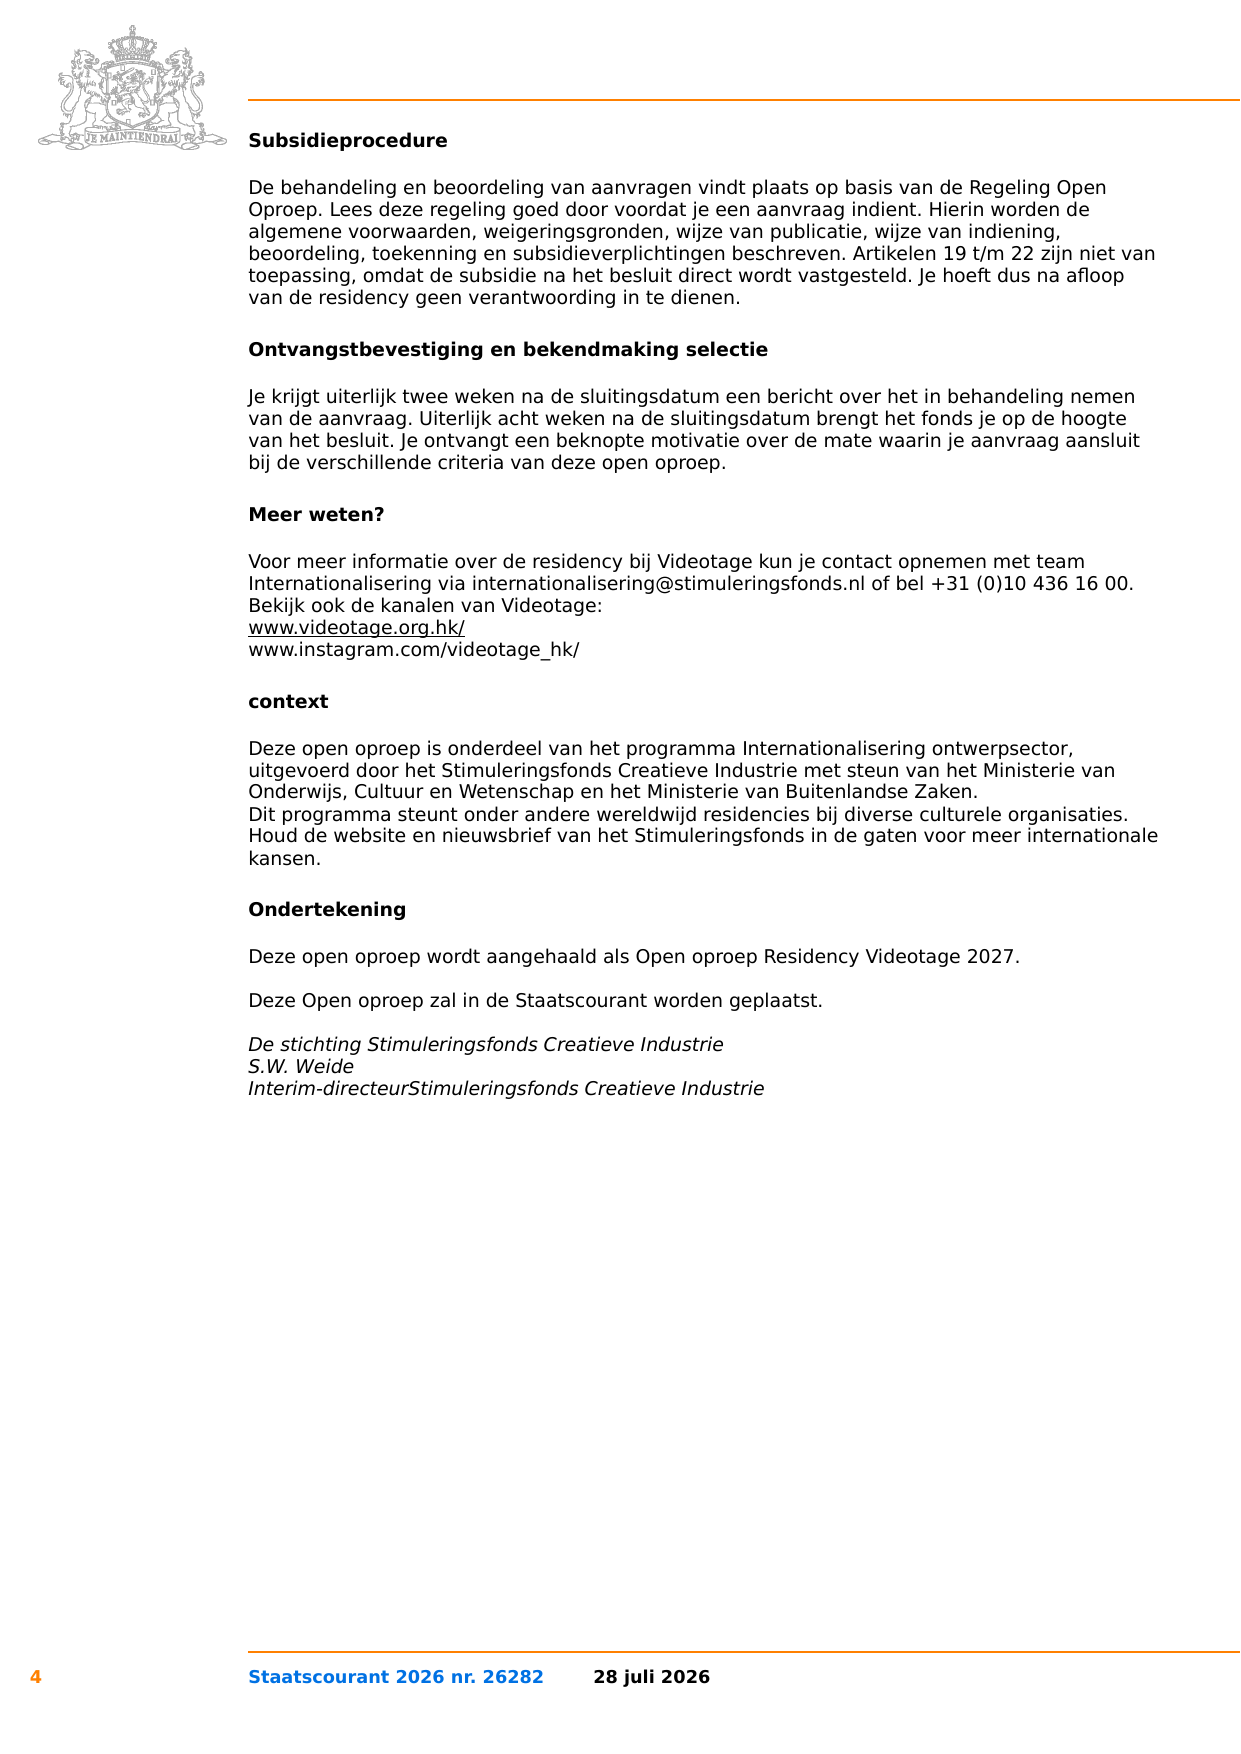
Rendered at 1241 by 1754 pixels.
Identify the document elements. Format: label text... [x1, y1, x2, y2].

text Deze Open oproep zal in de Staatscourant worden geplaatst. [248, 990, 1163, 1012]
subtitle Ondertekening [248, 899, 1163, 921]
subtitle Ontvangstbevestiging en bekendmaking selectie [248, 339, 1163, 361]
text Dit programma steunt onder andere wereldwijd residencies bij diverse culturele organisaties. Houd de website en nieuwsbrief van het Stimuleringsfonds in de gaten voor meer internationale kansen. [248, 803, 1163, 869]
text www.videotage.org.hk/ [248, 617, 1163, 638]
subtitle context [248, 691, 1163, 712]
text www.instagram.com/videotage_hk/ [248, 638, 1163, 661]
text De behandeling en beoordeling van aanvragen vindt plaats op basis van de Regeling Open Oproep. Lees deze regeling goed door voordat je een aanvraag indient. Hierin worden de algemene voorwaarden, weigeringsgronden, wijze van publicatie, wijze van indiening, beoordeling, toekenning en subsidieverplichtingen beschreven. Artikelen 19 t/m 22 zijn niet van toepassing, omdat de subsidie na het besluit direct wordt vastgesteld. Je hoeft dus na afloop van de residency geen verantwoording in te dienen. [248, 177, 1163, 309]
subtitle Meer weten? [248, 504, 1163, 526]
subtitle Subsidieprocedure [248, 130, 1163, 152]
text De stichting Stimuleringsfonds Creatieve Industrie S.W. Weide Interim-directeurStimuleringsfonds Creatieve Industrie [248, 1034, 1163, 1100]
text Voor meer informatie over de residency bij Videotage kun je contact opnemen met team Internationalisering via internationalisering@stimuleringsfonds.nl of bel +31 (0)10 436 16 00. Bekijk ook de kanalen van Videotage: [248, 551, 1163, 617]
text Je krijgt uiterlijk twee weken na de sluitingsdatum een bericht over het in behandeling nemen van de aanvraag. Uiterlijk acht weken na de sluitingsdatum brengt het fonds je op de hoogte van het besluit. Je ontvangt een beknopte motivatie over de mate waarin je aanvraag aansluit bij de verschillende criteria van deze open oproep. [248, 386, 1163, 474]
text Deze open oproep wordt aangehaald als Open oproep Residency Videotage 2027. [248, 946, 1163, 968]
picture [38, 25, 227, 150]
text Deze open oproep is onderdeel van het programma Internationalisering ontwerpsector, uitgevoerd door het Stimuleringsfonds Creatieve Industrie met steun van het Ministerie van Onderwijs, Cultuur en Wetenschap en het Ministerie van Buitenlandse Zaken. [248, 737, 1163, 803]
